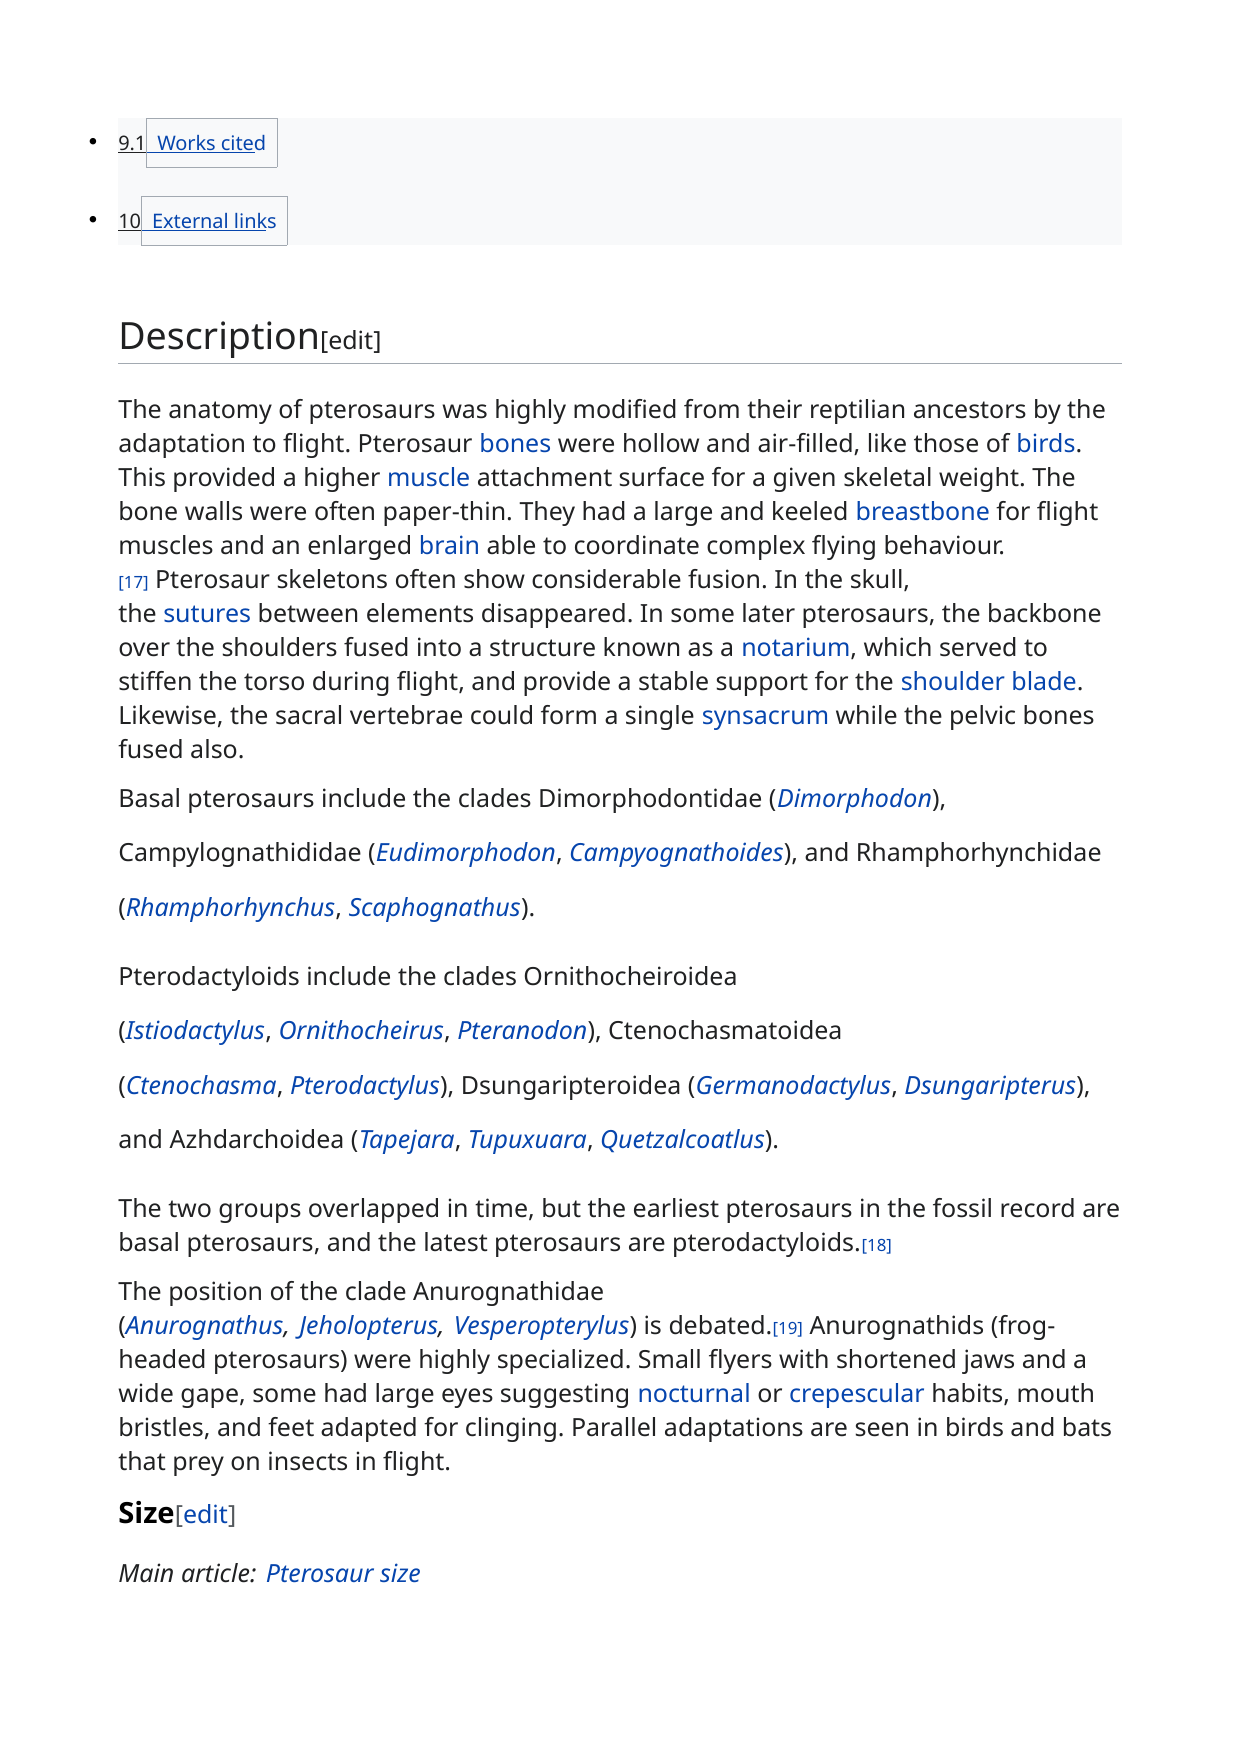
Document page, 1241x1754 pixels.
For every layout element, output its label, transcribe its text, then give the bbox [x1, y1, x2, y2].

subtitle Size[edit] [118, 1493, 1122, 1532]
text The anatomy of pterosaurs was highly modified from their reptilian ancestors by the adaptation to flight. Pterosaur bones were hollow and air-filled, like those of birds. This provided a higher muscle attachment surface for a given skeletal weight. The bone walls were often paper-thin. They had a large and keeled breastbone for flight muscles and an enlarged brain able to coordinate complex flying behaviour.[17] Pterosaur skeletons often show considerable fusion. In the skull, the sutures between elements disappeared. In some later pterosaurs, the backbone over the shoulders fused into a structure known as a notarium, which served to stiffen the torso during flight, and provide a stable support for the shoulder blade. Likewise, the sacral vertebrae could form a single synsacrum while the pelvic bones fused also. [118, 391, 1122, 766]
text The two groups overlapped in time, but the earliest pterosaurs in the fossil record are basal pterosaurs, and the latest pterosaurs are pterodactyloids.[18] [118, 1191, 1122, 1259]
subtitle Description[edit] [118, 309, 1122, 363]
text Pterodactyloids include the clades Ornithocheiroidea (Istiodactylus, Ornithocheirus, Pteranodon), Ctenochasmatoidea (Ctenochasma, Pterodactylus), Dsungaripteroidea (Germanodactylus, Dsungaripterus), and Azhdarchoidea (Tapejara, Tupuxuara, Quetzalcoatlus). [118, 958, 1122, 1156]
list 9.1 [118, 118, 146, 152]
list [288, 196, 1122, 245]
list [118, 153, 146, 167]
list [278, 118, 1122, 167]
list Works cited [147, 119, 277, 167]
list 10 [118, 196, 141, 230]
text The position of the clade Anurognathidae (Anurognathus, Jeholopterus, Vesperopterylus) is debated.[19] Anurognathids (frog-headed pterosaurs) were highly specialized. Small flyers with shortened jaws and a wide gape, some had large eyes suggesting nocturnal or crepescular habits, mouth bristles, and feet adapted for clinging. Parallel adaptations are seen in birds and bats that prey on insects in flight. [118, 1274, 1122, 1478]
list External links [142, 197, 287, 245]
text Main article: Pterosaur size [118, 1556, 1122, 1590]
text Basal pterosaurs include the clades Dimorphodontidae (Dimorphodon), Campylognathididae (Eudimorphodon, Campyognathoides), and Rhamphorhynchidae (Rhamphorhynchus, Scaphognathus). [118, 781, 1122, 923]
list [118, 231, 141, 245]
